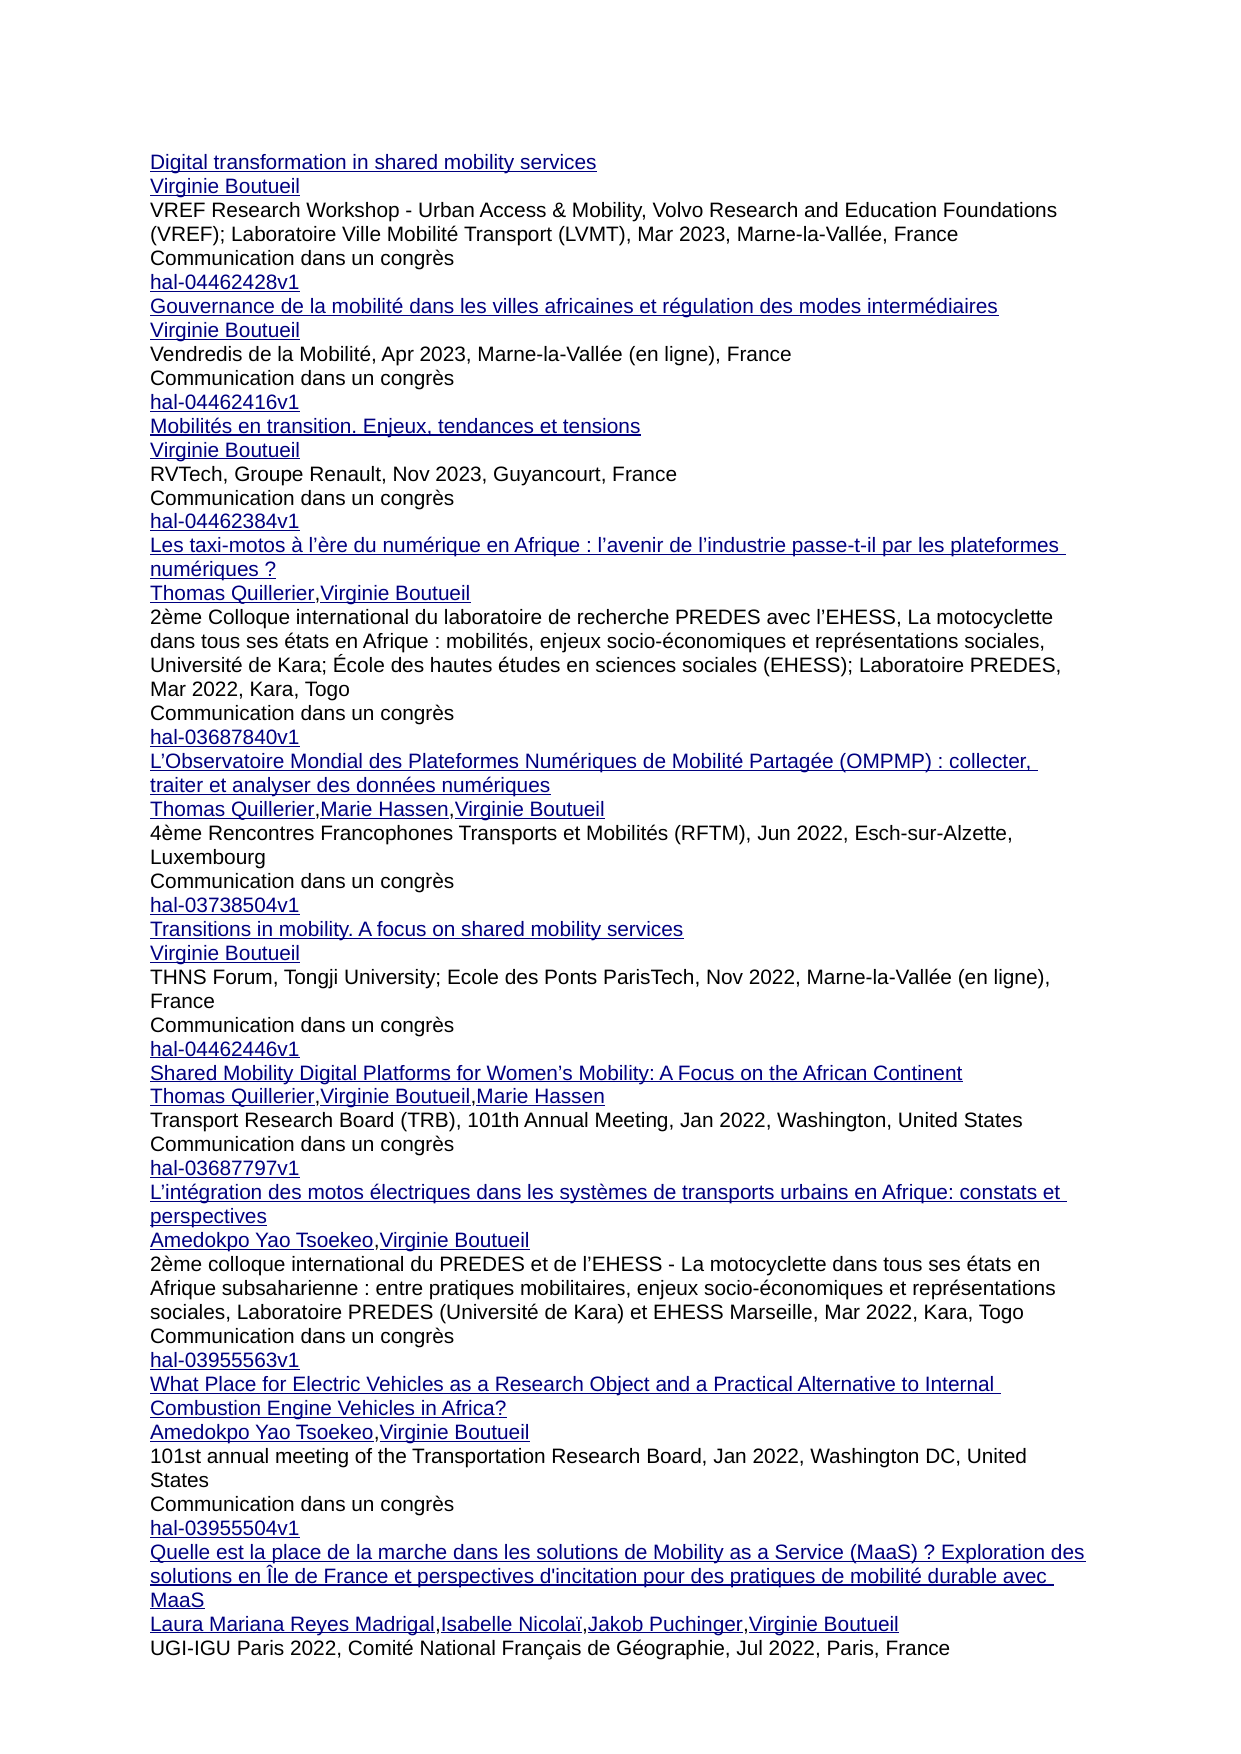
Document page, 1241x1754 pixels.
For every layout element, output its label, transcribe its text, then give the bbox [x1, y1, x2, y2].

table_cell Les taxi-motos à l’ère du numérique en Afrique : l’avenir de l’industrie passe-t-il par les plateformes numériques ? Thomas Quillerier,Virginie Boutueil 2ème Colloque international du laboratoire de recherche PREDES avec l’EHESS, La motocyclette dans tous ses états en Afrique : mobilités, enjeux socio-économiques et représentations sociales, Université de Kara; École des hautes études en sciences sociales (EHESS); Laboratoire PREDES, Mar 2022, Kara, Togo Communication dans un congrès hal-03687840v1 [150, 533, 1090, 749]
table_cell Gouvernance de la mobilité dans les villes africaines et régulation des modes intermédiaires Virginie Boutueil Vendredis de la Mobilité, Apr 2023, Marne-la-Vallée (en ligne), France Communication dans un congrès hal-04462416v1 [150, 294, 1090, 413]
table_cell L’intégration des motos électriques dans les systèmes de transports urbains en Afrique: constats et perspectives Amedokpo Yao Tsoekeo,Virginie Boutueil 2ème colloque international du PREDES et de l’EHESS - La motocyclette dans tous ses états en Afrique subsaharienne : entre pratiques mobilitaires, enjeux socio-économiques et représentations sociales, Laboratoire PREDES (Université de Kara) et EHESS Marseille, Mar 2022, Kara, Togo Communication dans un congrès hal-03955563v1 [150, 1180, 1090, 1372]
table_cell Shared Mobility Digital Platforms for Women’s Mobility: A Focus on the African Continent Thomas Quillerier,Virginie Boutueil,Marie Hassen Transport Research Board (TRB), 101th Annual Meeting, Jan 2022, Washington, United States Communication dans un congrès hal-03687797v1 [150, 1060, 1090, 1180]
table_cell Quelle est la place de la marche dans les solutions de Mobility as a Service (MaaS) ? Exploration des solutions en Île de France et perspectives d'incitation pour des pratiques de mobilité durable avec MaaS Laura Mariana Reyes Madrigal,Isabelle Nicolaï,Jakob Puchinger,Virginie Boutueil UGI-IGU Paris 2022, Comité National Français de Géographie, Jul 2022, Paris, France [150, 1540, 1090, 1659]
table_cell L’Observatoire Mondial des Plateformes Numériques de Mobilité Partagée (OMPMP) : collecter, traiter et analyser des données numériques Thomas Quillerier,Marie Hassen,Virginie Boutueil 4ème Rencontres Francophones Transports et Mobilités (RFTM), Jun 2022, Esch-sur-Alzette, Luxembourg Communication dans un congrès hal-03738504v1 [150, 749, 1090, 917]
table_cell Transitions in mobility. A focus on shared mobility services Virginie Boutueil THNS Forum, Tongji University; Ecole des Ponts ParisTech, Nov 2022, Marne-la-Vallée (en ligne), France Communication dans un congrès hal-04462446v1 [150, 917, 1090, 1060]
table_cell What Place for Electric Vehicles as a Research Object and a Practical Alternative to Internal Combustion Engine Vehicles in Africa? Amedokpo Yao Tsoekeo,Virginie Boutueil 101st annual meeting of the Transportation Research Board, Jan 2022, Washington DC, United States Communication dans un congrès hal-03955504v1 [150, 1372, 1090, 1539]
table_cell Digital transformation in shared mobility services Virginie Boutueil VREF Research Workshop - Urban Access & Mobility, Volvo Research and Education Foundations (VREF); Laboratoire Ville Mobilité Transport (LVMT), Mar 2023, Marne-la-Vallée, France Communication dans un congrès hal-04462428v1 [150, 150, 1090, 294]
table_cell Mobilités en transition. Enjeux, tendances et tensions Virginie Boutueil RVTech, Groupe Renault, Nov 2023, Guyancourt, France Communication dans un congrès hal-04462384v1 [150, 414, 1090, 533]
